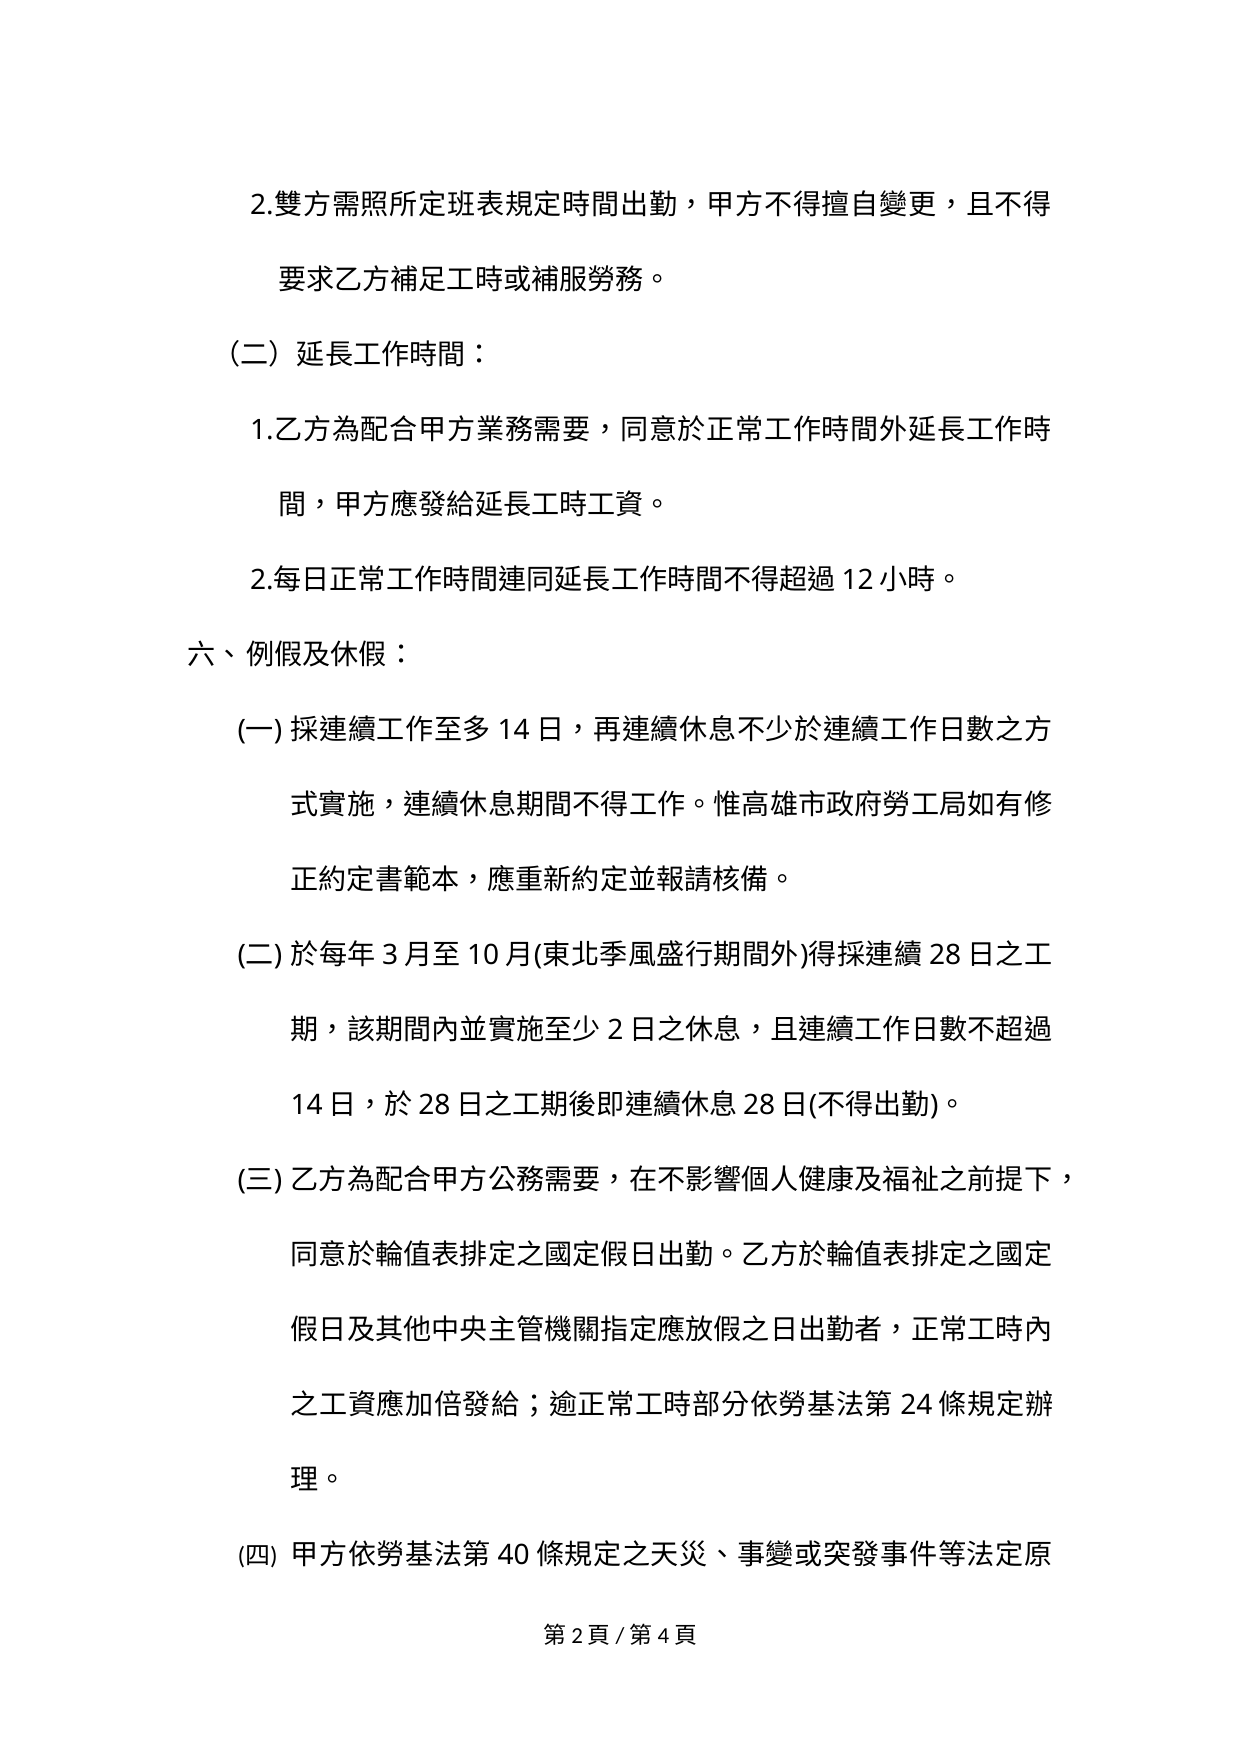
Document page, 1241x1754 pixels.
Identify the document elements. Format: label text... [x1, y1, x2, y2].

text 2.雙方需照所定班表規定時間出勤，甲方不得擅自變更，且不得要求乙方補足工時或補服勞務。 [250, 164, 1053, 314]
text （二）延長工作時間： [212, 314, 1053, 389]
text 2.每日正常工作時間連同延長工作時間不得超過12小時。 [250, 539, 1053, 614]
list 採連續工作至多14日，再連續休息不少於連續工作日數之方式實施，連續休息期間不得工作。惟高雄市政府勞工局如有修正約定書範本，應重新約定並報請核備。 [237, 689, 1053, 914]
list 甲方依勞基法第40條規定之天災、事變或突發事件等法定原 [237, 1514, 1053, 1589]
text 1.乙方為配合甲方業務需要，同意於正常工作時間外延長工作時間，甲方應發給延長工時工資。 [250, 389, 1053, 539]
list 乙方為配合甲方公務需要，在不影響個人健康及福祉之前提下，同意於輪值表排定之國定假日出勤。乙方於輪值表排定之國定假日及其他中央主管機關指定應放假之日出勤者，正常工時內之工資應加倍發給；逾正常工時部分依勞基法第24條規定辦理。 [237, 1139, 1053, 1514]
list 於每年3月至10月(東北季風盛行期間外)得採連續28日之工期，該期間內並實施至少2日之休息，且連續工作日數不超過14日，於28日之工期後即連續休息28日(不得出勤)。 [237, 914, 1053, 1139]
list 例假及休假： [187, 614, 1053, 689]
